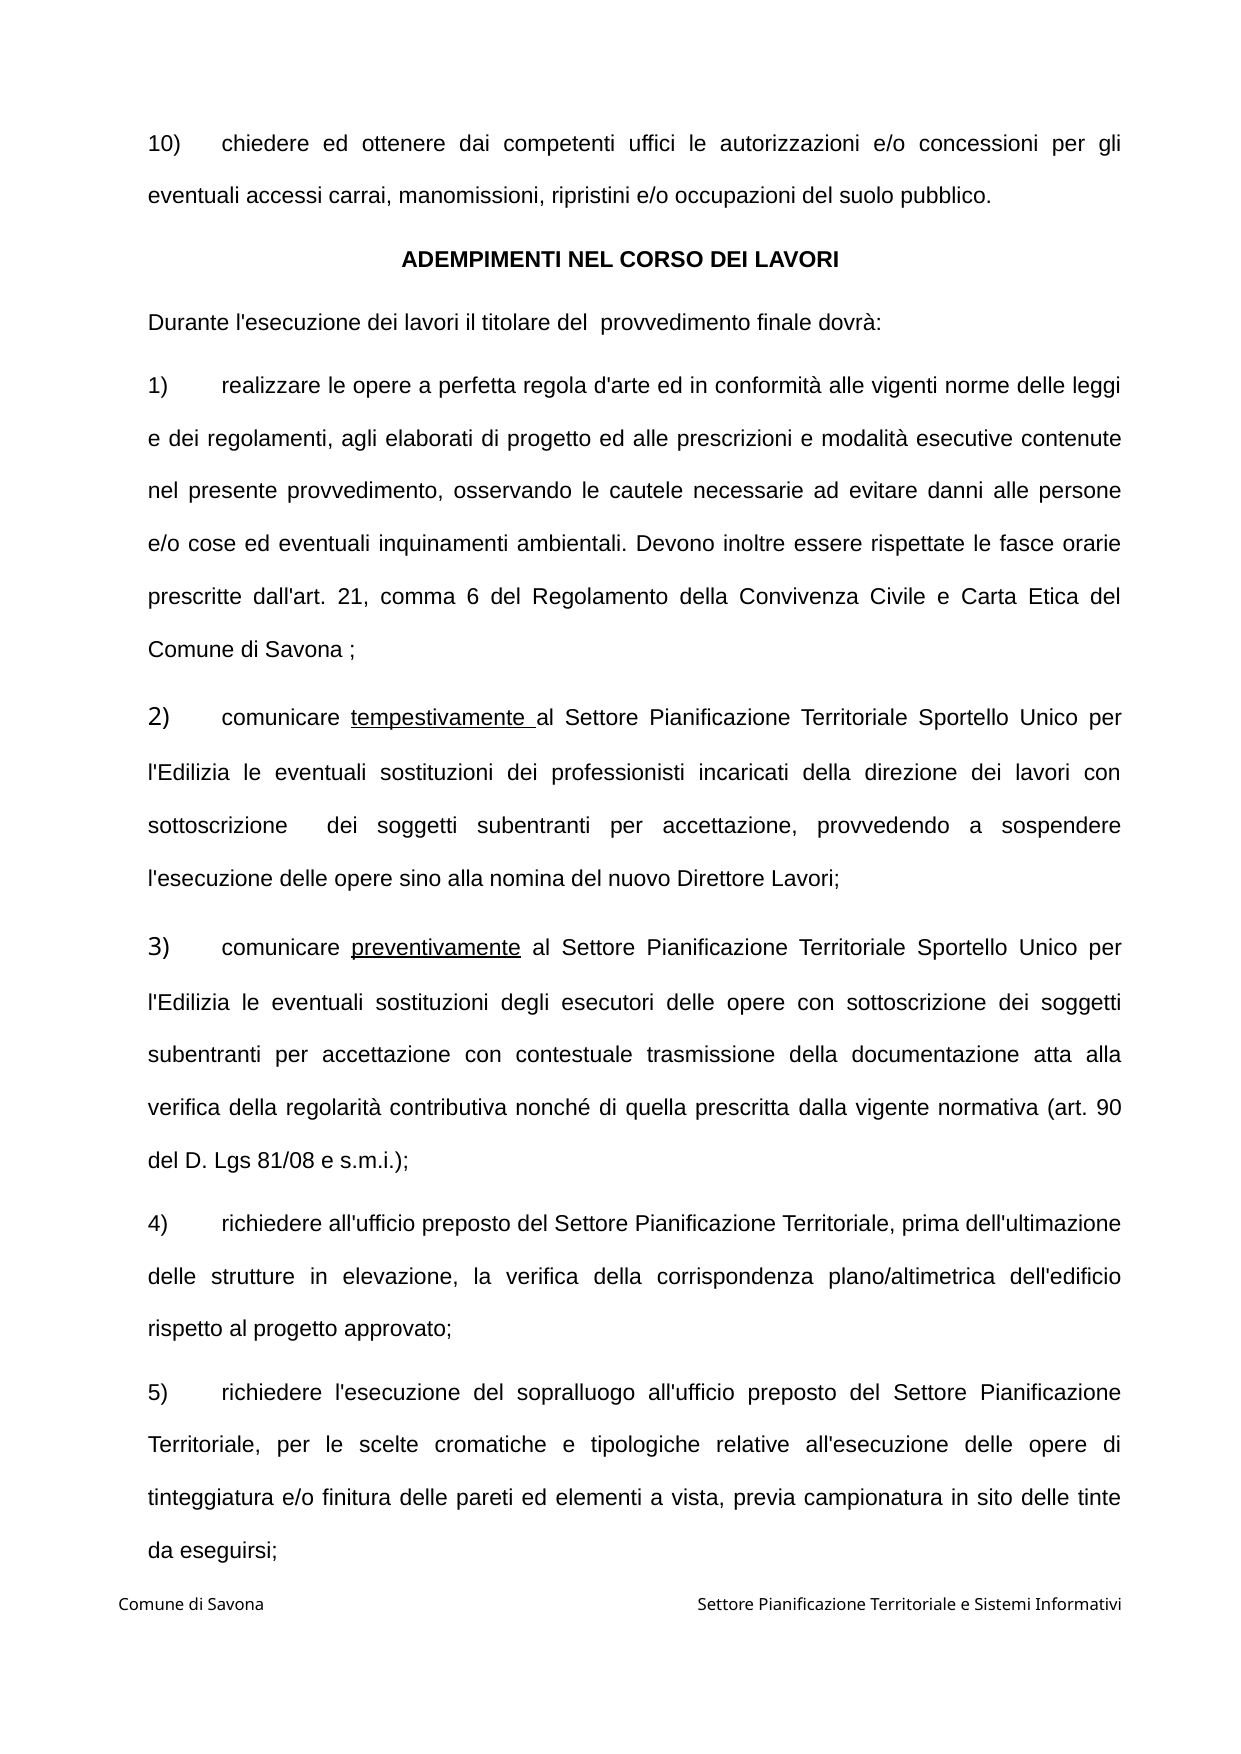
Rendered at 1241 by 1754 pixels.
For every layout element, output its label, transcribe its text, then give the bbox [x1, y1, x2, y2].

list realizzare le opere a perfetta regola d'arte ed in conformità alle vigenti norme delle leggi e dei regolamenti, agli elaborati di progetto ed alle prescrizioni e modalità esecutive contenute nel presente provvedimento, osservando le cautele necessarie ad evitare danni alle persone e/o cose ed eventuali inquinamenti ambientali. Devono inoltre essere rispettate le fasce orarie prescritte dall'art. 21, comma 6 del Regolamento della Convivenza Civile e Carta Etica del Comune di Savona ; [148, 372, 1122, 662]
list chiedere ed ottenere dai competenti uffici le autorizzazioni e/o concessioni per gli eventuali accessi carrai, manomissioni, ripristini e/o occupazioni del suolo pubblico. [148, 130, 1122, 209]
text ADEMPIMENTI NEL CORSO DEI LAVORI [148, 246, 1092, 272]
list richiedere l'esecuzione del sopralluogo all'ufficio preposto del Settore Pianificazione Territoriale, per le scelte cromatiche e tipologiche relative all'esecuzione delle opere di tinteggiatura e/o finitura delle pareti ed elementi a vista, previa campionatura in sito delle tinte da eseguirsi; [148, 1379, 1122, 1563]
list comunicare tempestivamente al Settore Pianificazione Territoriale Sportello Unico per l'Edilizia le eventuali sostituzioni dei professionisti incaricati della direzione dei lavori con sottoscrizione dei soggetti subentranti per accettazione, provvedendo a sospendere l'esecuzione delle opere sino alla nomina del nuovo Direttore Lavori; [148, 699, 1122, 891]
list richiedere all'ufficio preposto del Settore Pianificazione Territoriale, prima dell'ultimazione delle strutture in elevazione, la verifica della corrispondenza plano/altimetrica dell'edificio rispetto al progetto approvato; [148, 1210, 1122, 1342]
list comunicare preventivamente al Settore Pianificazione Territoriale Sportello Unico per l'Edilizia le eventuali sostituzioni degli esecutori delle opere con sottoscrizione dei soggetti subentranti per accettazione con contestuale trasmissione della documentazione atta alla verifica della regolarità contributiva nonché di quella prescritta dalla vigente normativa (art. 90 del D. Lgs 81/08 e s.m.i.); [148, 928, 1122, 1173]
text Durante l'esecuzione dei lavori il titolare del provvedimento finale dovrà: [148, 309, 1092, 335]
